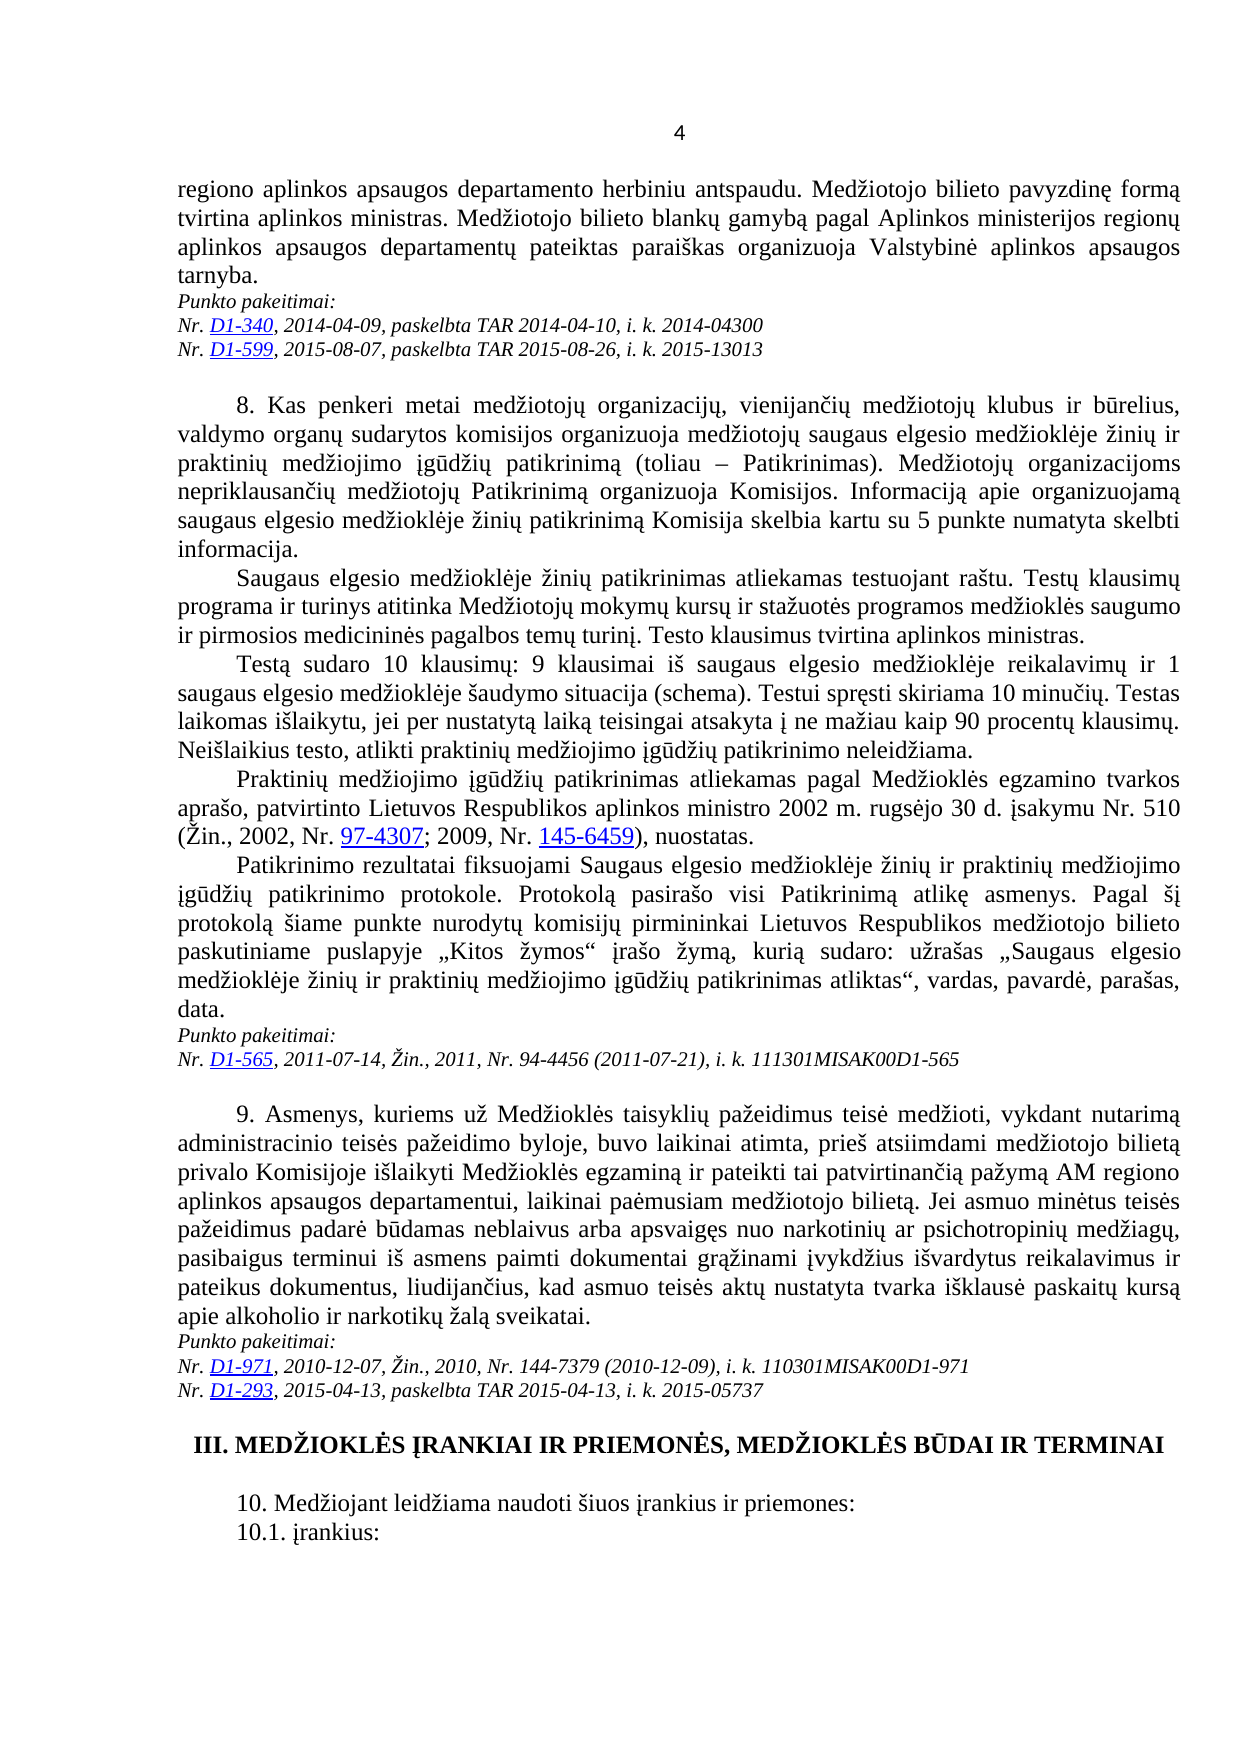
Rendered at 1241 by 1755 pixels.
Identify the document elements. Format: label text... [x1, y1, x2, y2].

text Nr. D1-599, 2015-08-07, paskelbta TAR 2015-08-26, i. k. 2015-13013 [177, 337, 1181, 361]
text Punkto pakeitimai: [177, 1329, 1181, 1353]
text Punkto pakeitimai: [177, 1023, 1181, 1047]
text Testą sudaro 10 klausimų: 9 klausimai iš saugaus elgesio medžioklėje reikalavimų ir 1 saugaus elgesio medžioklėje šaudymo situacija (schema). Testui spręsti skiriama 10 minučių. Testas laikomas išlaikytu, jei per nustatytą laiką teisingai atsakyta į ne mažiau kaip 90 procentų klausimų. Neišlaikius testo, atlikti praktinių medžiojimo įgūdžių patikrinimo neleidžiama. [177, 649, 1181, 764]
text Nr. D1-340, 2014-04-09, paskelbta TAR 2014-04-10, i. k. 2014-04300 [177, 313, 1181, 337]
text 9. Asmenys, kuriems už Medžioklės taisyklių pažeidimus teisė medžioti, vykdant nutarimą administracinio teisės pažeidimo byloje, buvo laikinai atimta, prieš atsiimdami medžiotojo bilietą privalo Komisijoje išlaikyti Medžioklės egzaminą ir pateikti tai patvirtinančią pažymą AM regiono aplinkos apsaugos departamentui, laikinai paėmusiam medžiotojo bilietą. Jei asmuo minėtus teisės pažeidimus padarė būdamas neblaivus arba apsvaigęs nuo narkotinių ar psichotropinių medžiagų, pasibaigus terminui iš asmens paimti dokumentai grąžinami įvykdžius išvardytus reikalavimus ir pateikus dokumentus, liudijančius, kad asmuo teisės aktų nustatyta tvarka išklausė paskaitų kursą apie alkoholio ir narkotikų žalą sveikatai. [177, 1099, 1181, 1329]
text Nr. D1-565, 2011-07-14, Žin., 2011, Nr. 94-4456 (2011-07-21), i. k. 111301MISAK00D1-565 [177, 1047, 1181, 1071]
text regiono aplinkos apsaugos departamento herbiniu antspaudu. Medžiotojo bilieto pavyzdinę formą tvirtina aplinkos ministras. Medžiotojo bilieto blankų gamybą pagal Aplinkos ministerijos regionų aplinkos apsaugos departamentų pateiktas paraiškas organizuoja Valstybinė aplinkos apsaugos tarnyba. [177, 174, 1181, 289]
text III. MEDŽIOKLĖS ĮRANKIAI IR PRIEMONĖS, MEDŽIOKLĖS BŪDAI IR TERMINAI [177, 1430, 1181, 1459]
text Praktinių medžiojimo įgūdžių patikrinimas atliekamas pagal Medžioklės egzamino tvarkos aprašo, patvirtinto Lietuvos Respublikos aplinkos ministro 2002 m. rugsėjo 30 d. įsakymu Nr. 510 (Žin., 2002, Nr. 97-4307; 2009, Nr. 145-6459), nuostatas. [177, 764, 1181, 850]
text Saugaus elgesio medžioklėje žinių patikrinimas atliekamas testuojant raštu. Testų klausimų programa ir turinys atitinka Medžiotojų mokymų kursų ir stažuotės programos medžioklės saugumo ir pirmosios medicininės pagalbos temų turinį. Testo klausimus tvirtina aplinkos ministras. [177, 563, 1181, 649]
text Nr. D1-971, 2010-12-07, Žin., 2010, Nr. 144-7379 (2010-12-09), i. k. 110301MISAK00D1-971 [177, 1353, 1181, 1378]
text 8. Kas penkeri metai medžiotojų organizacijų, vienijančių medžiotojų klubus ir būrelius, valdymo organų sudarytos komisijos organizuoja medžiotojų saugaus elgesio medžioklėje žinių ir praktinių medžiojimo įgūdžių patikrinimą (toliau – Patikrinimas). Medžiotojų organizacijoms nepriklausančių medžiotojų Patikrinimą organizuoja Komisijos. Informaciją apie organizuojamą saugaus elgesio medžioklėje žinių patikrinimą Komisija skelbia kartu su 5 punkte numatyta skelbti informacija. [177, 390, 1181, 563]
text Patikrinimo rezultatai fiksuojami Saugaus elgesio medžioklėje žinių ir praktinių medžiojimo įgūdžių patikrinimo protokole. Protokolą pasirašo visi Patikrinimą atlikę asmenys. Pagal šį protokolą šiame punkte nurodytų komisijų pirmininkai Lietuvos Respublikos medžiotojo bilieto paskutiniame puslapyje „Kitos žymos“ įrašo žymą, kurią sudaro: užrašas „Saugaus elgesio medžioklėje žinių ir praktinių medžiojimo įgūdžių patikrinimas atliktas“, vardas, pavardė, parašas, data. [177, 850, 1181, 1023]
text 10. Medžiojant leidžiama naudoti šiuos įrankius ir priemones: [177, 1488, 1181, 1517]
text 10.1. įrankius: [177, 1517, 1181, 1545]
text Nr. D1-293, 2015-04-13, paskelbta TAR 2015-04-13, i. k. 2015-05737 [177, 1378, 1181, 1402]
text Punkto pakeitimai: [177, 289, 1181, 313]
